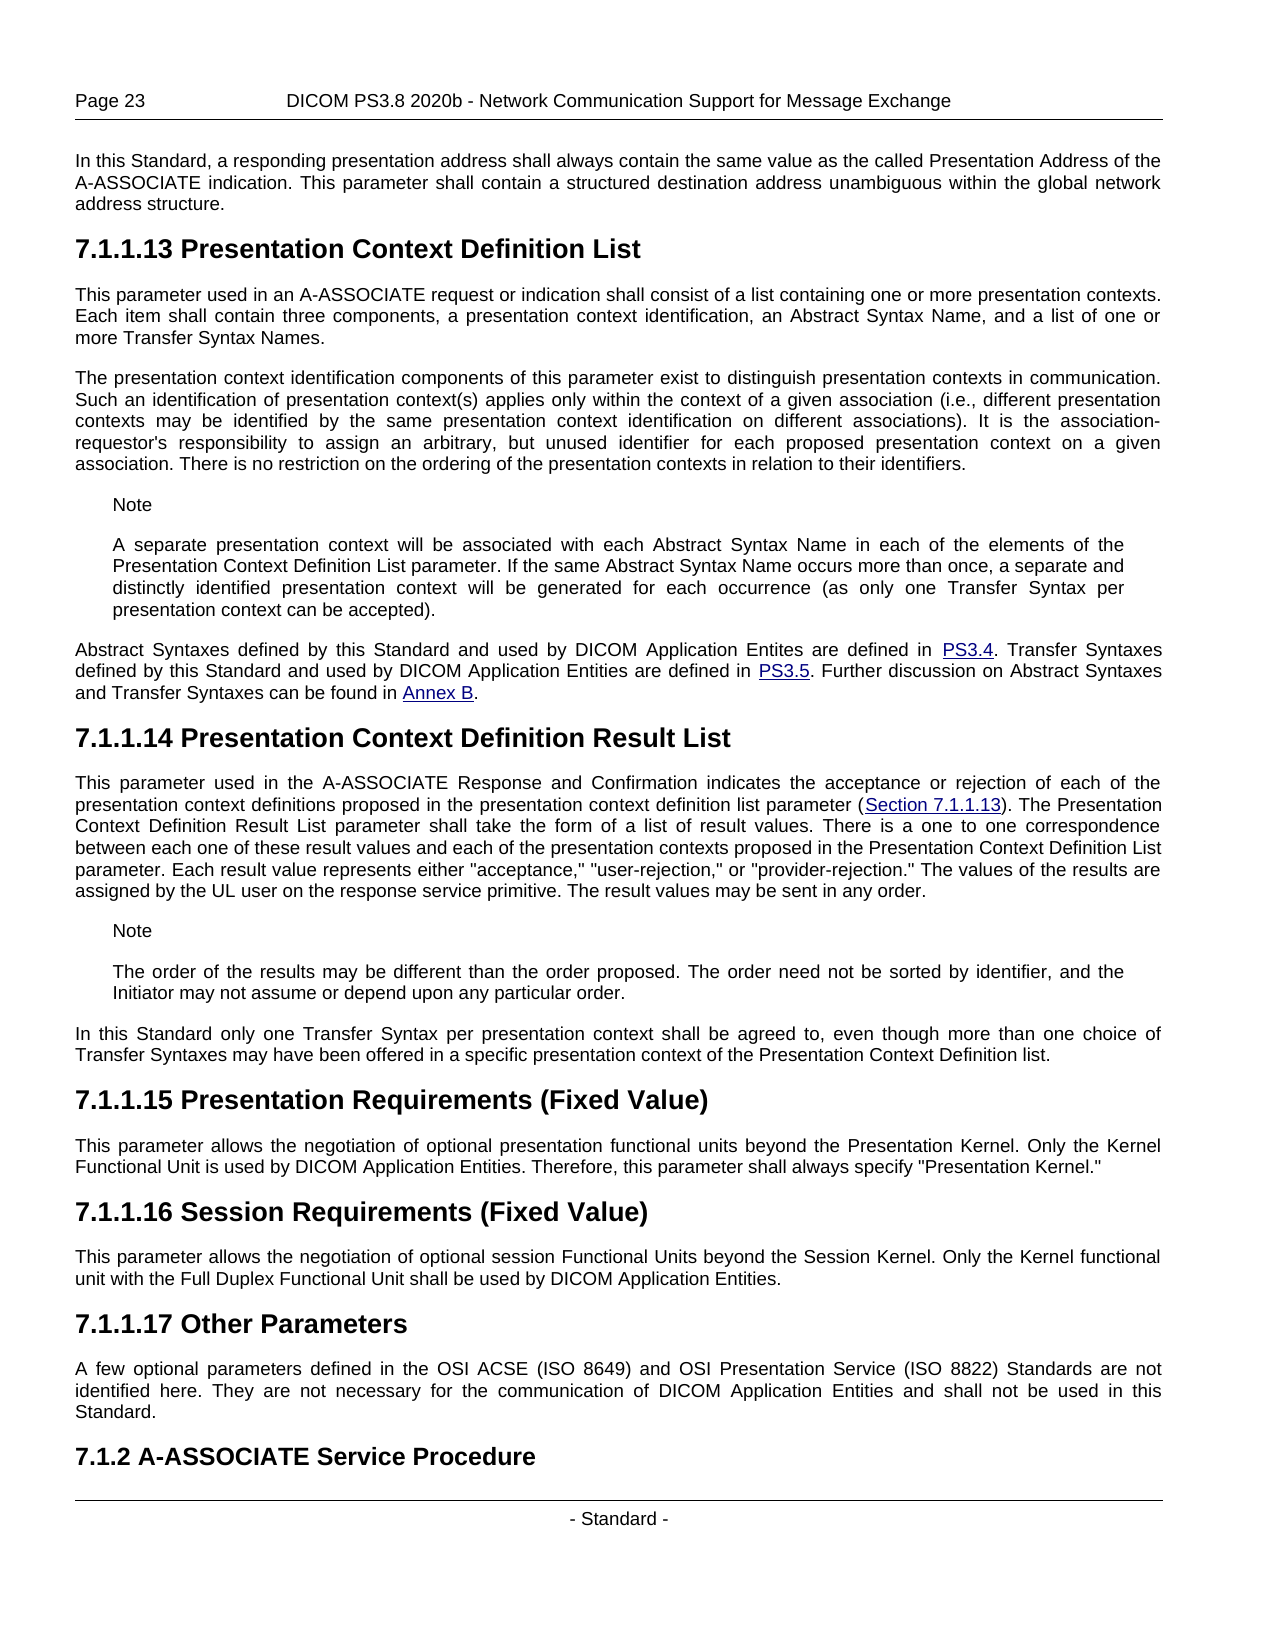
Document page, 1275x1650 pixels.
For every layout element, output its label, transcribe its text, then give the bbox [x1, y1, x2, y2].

text 7.1.1.13 Presentation Context Definition List [75, 233, 1162, 265]
text Note [112, 493, 1125, 515]
text In this Standard, a responding presentation address shall always contain the same value as the called Presentation Address of the A-ASSOCIATE indication. This parameter shall contain a structured destination address unambiguous within the global network address structure. [75, 150, 1162, 215]
text This parameter allows the negotiation of optional session Functional Units beyond the Session Kernel. Only the Kernel functional unit with the Full Duplex Functional Unit shall be used by DICOM Application Entities. [75, 1246, 1162, 1289]
text 7.1.2 A-ASSOCIATE Service Procedure [75, 1442, 1162, 1470]
text This parameter used in the A-ASSOCIATE Response and Confirmation indicates the acceptance or rejection of each of the presentation context definitions proposed in the presentation context definition list parameter (Section 7.1.1.13). The Presentation Context Definition Result List parameter shall take the form of a list of result values. There is a one to one correspondence between each one of these result values and each of the presentation contexts proposed in the Presentation Context Definition List parameter. Each result value represents either "acceptance," "user-rejection," or "provider-rejection." The values of the results are assigned by the UL user on the response service primitive. The result values may be sent in any order. [75, 772, 1162, 902]
text 7.1.1.14 Presentation Context Definition Result List [75, 722, 1162, 753]
text 7.1.1.15 Presentation Requirements (Fixed Value) [75, 1084, 1162, 1116]
text In this Standard only one Transfer Syntax per presentation context shall be agreed to, even though more than one choice of Transfer Syntaxes may have been offered in a specific presentation context of the Presentation Context Definition list. [75, 1022, 1162, 1066]
text A separate presentation context will be associated with each Abstract Syntax Name in each of the elements of the Presentation Context Definition List parameter. If the same Abstract Syntax Name occurs more than once, a separate and distinctly identified presentation context will be generated for each occurrence (as only one Transfer Syntax per presentation context can be accepted). [112, 534, 1125, 620]
text The order of the results may be different than the order proposed. The order need not be sorted by identifier, and the Initiator may not assume or depend upon any particular order. [112, 961, 1125, 1004]
text This parameter used in an A-ASSOCIATE request or indication shall consist of a list containing one or more presentation contexts. Each item shall contain three components, a presentation context identification, an Abstract Syntax Name, and a list of one or more Transfer Syntax Names. [75, 283, 1162, 348]
text 7.1.1.16 Session Requirements (Fixed Value) [75, 1196, 1162, 1227]
text The presentation context identification components of this parameter exist to distinguish presentation contexts in communication. Such an identification of presentation context(s) applies only within the context of a given association (i.e., different presentation contexts may be identified by the same presentation context identification on different associations). It is the association-requestor's responsibility to assign an arbitrary, but unused identifier for each proposed presentation context on a given association. There is no restriction on the ordering of the presentation contexts in relation to their identifiers. [75, 367, 1162, 475]
text Abstract Syntaxes defined by this Standard and used by DICOM Application Entites are defined in PS3.4. Transfer Syntaxes defined by this Standard and used by DICOM Application Entities are defined in PS3.5. Further discussion on Abstract Syntaxes and Transfer Syntaxes can be found in Annex B. [75, 639, 1162, 703]
text A few optional parameters defined in the OSI ACSE (ISO 8649) and OSI Presentation Service (ISO 8822) Standards are not identified here. They are not necessary for the communication of DICOM Application Entities and shall not be used in this Standard. [75, 1358, 1162, 1423]
text Note [112, 920, 1125, 942]
text This parameter allows the negotiation of optional presentation functional units beyond the Presentation Kernel. Only the Kernel Functional Unit is used by DICOM Application Entities. Therefore, this parameter shall always specify "Presentation Kernel." [75, 1134, 1162, 1177]
text 7.1.1.17 Other Parameters [75, 1308, 1162, 1339]
